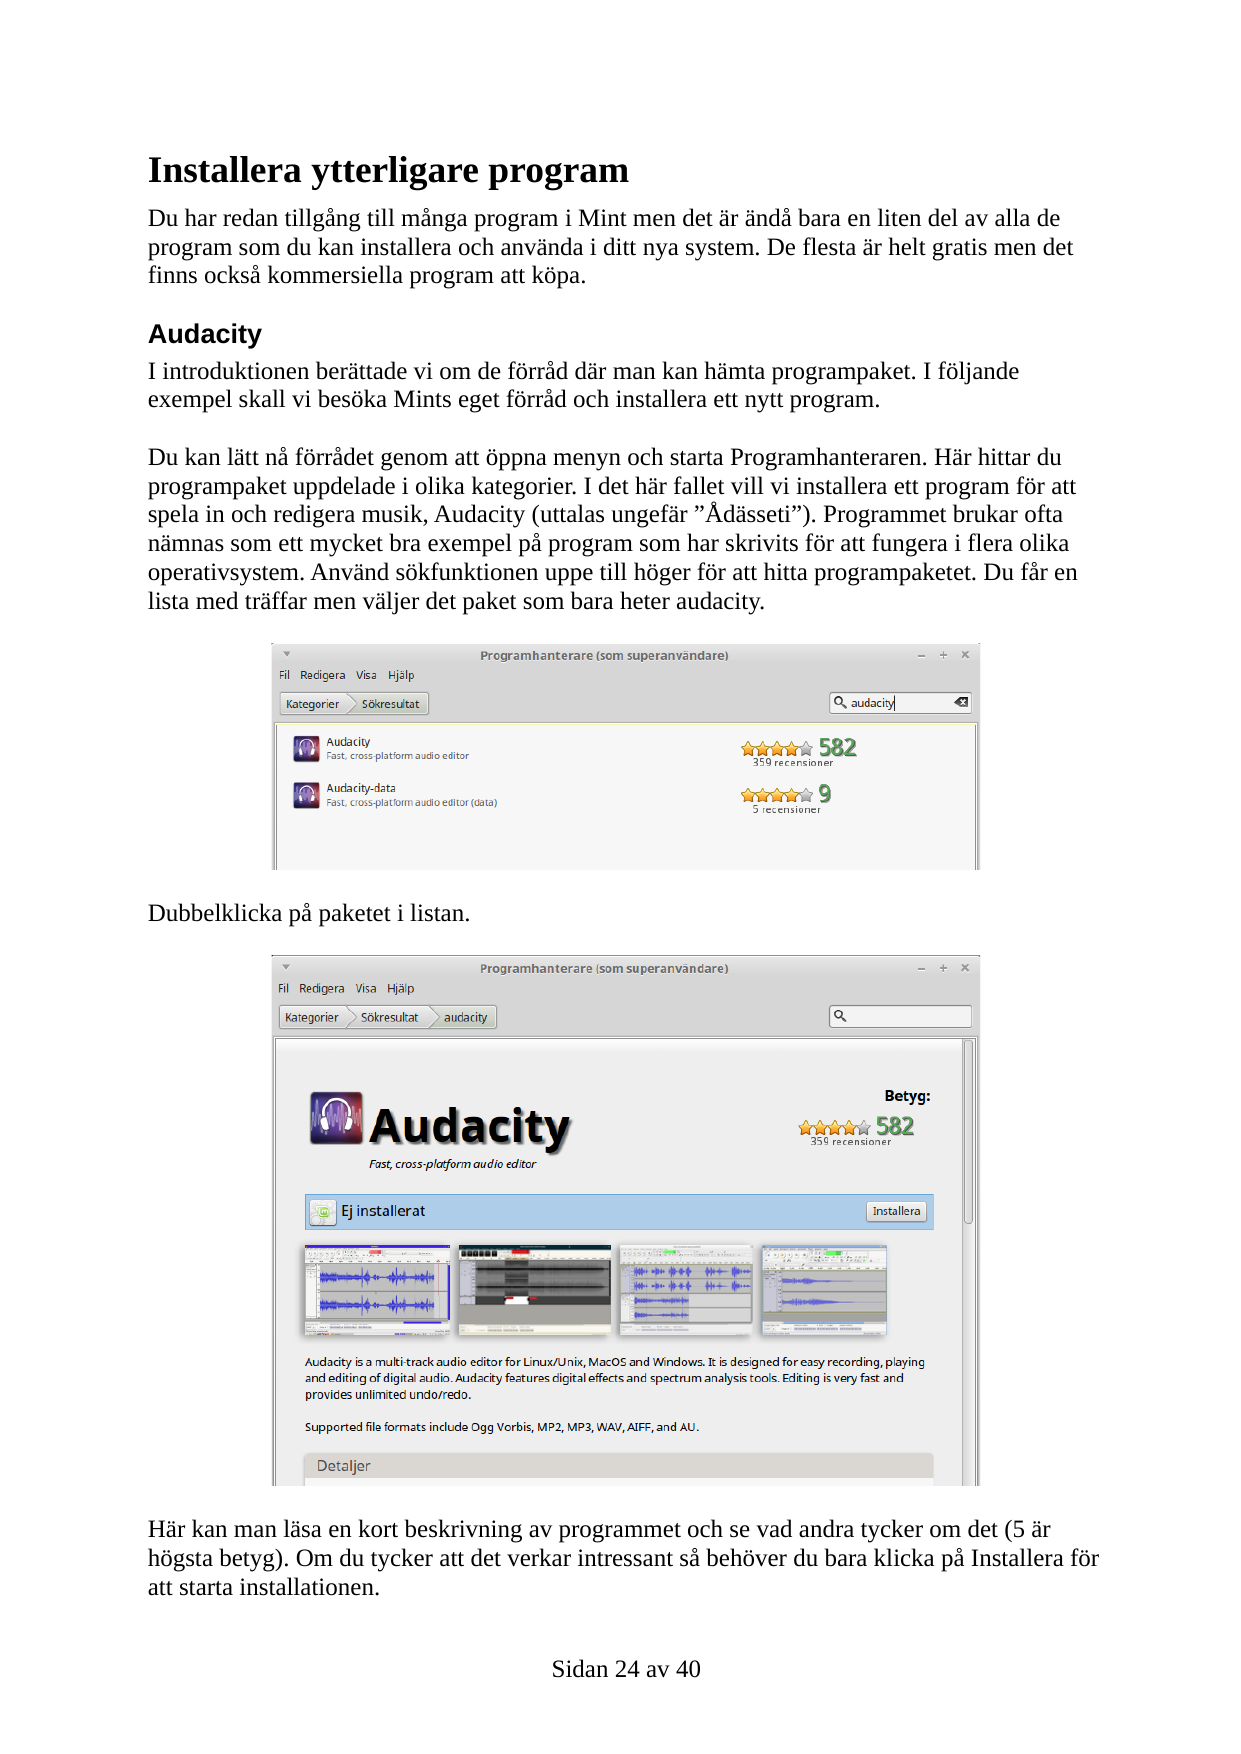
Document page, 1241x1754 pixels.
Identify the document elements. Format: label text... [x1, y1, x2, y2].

picture [271, 955, 981, 1486]
text Här kan man läsa en kort beskrivning av programmet och se vad andra tycker om det (5 är högsta betyg). Om du tycker att det verkar intressant så behöver du bara klicka på Installera för att starta installationen. [148, 1514, 1104, 1600]
subtitle Audacity [148, 318, 1104, 349]
text Du har redan tillgång till många program i Mint men det är ändå bara en liten del av alla de program som du kan installera och använda i ditt nya system. De flesta är helt gratis men det finns också kommersiella program att köpa. [148, 203, 1104, 289]
text I introduktionen berättade vi om de förråd där man kan hämta programpaket. I följande exempel skall vi besöka Mints eget förråd och installera ett nytt program. [148, 356, 1104, 413]
subtitle Installera ytterligare program [148, 148, 1104, 191]
text Du kan lätt nå förrådet genom att öppna menyn och starta Programhanteraren. Här hittar du programpaket uppdelade i olika kategorier. I det här fallet vill vi installera ett program för att spela in och redigera musik, Audacity (uttalas ungefär ”Ådässeti”). Programmet brukar ofta nämnas som ett mycket bra exempel på program som har skrivits för att fungera i flera olika operativsystem. Använd sökfunktionen uppe till höger för att hitta programpaketet. Du får en lista med träffar men väljer det paket som bara heter audacity. [148, 442, 1104, 614]
text Dubbelklicka på paketet i listan. [148, 898, 1104, 927]
picture [271, 643, 981, 870]
